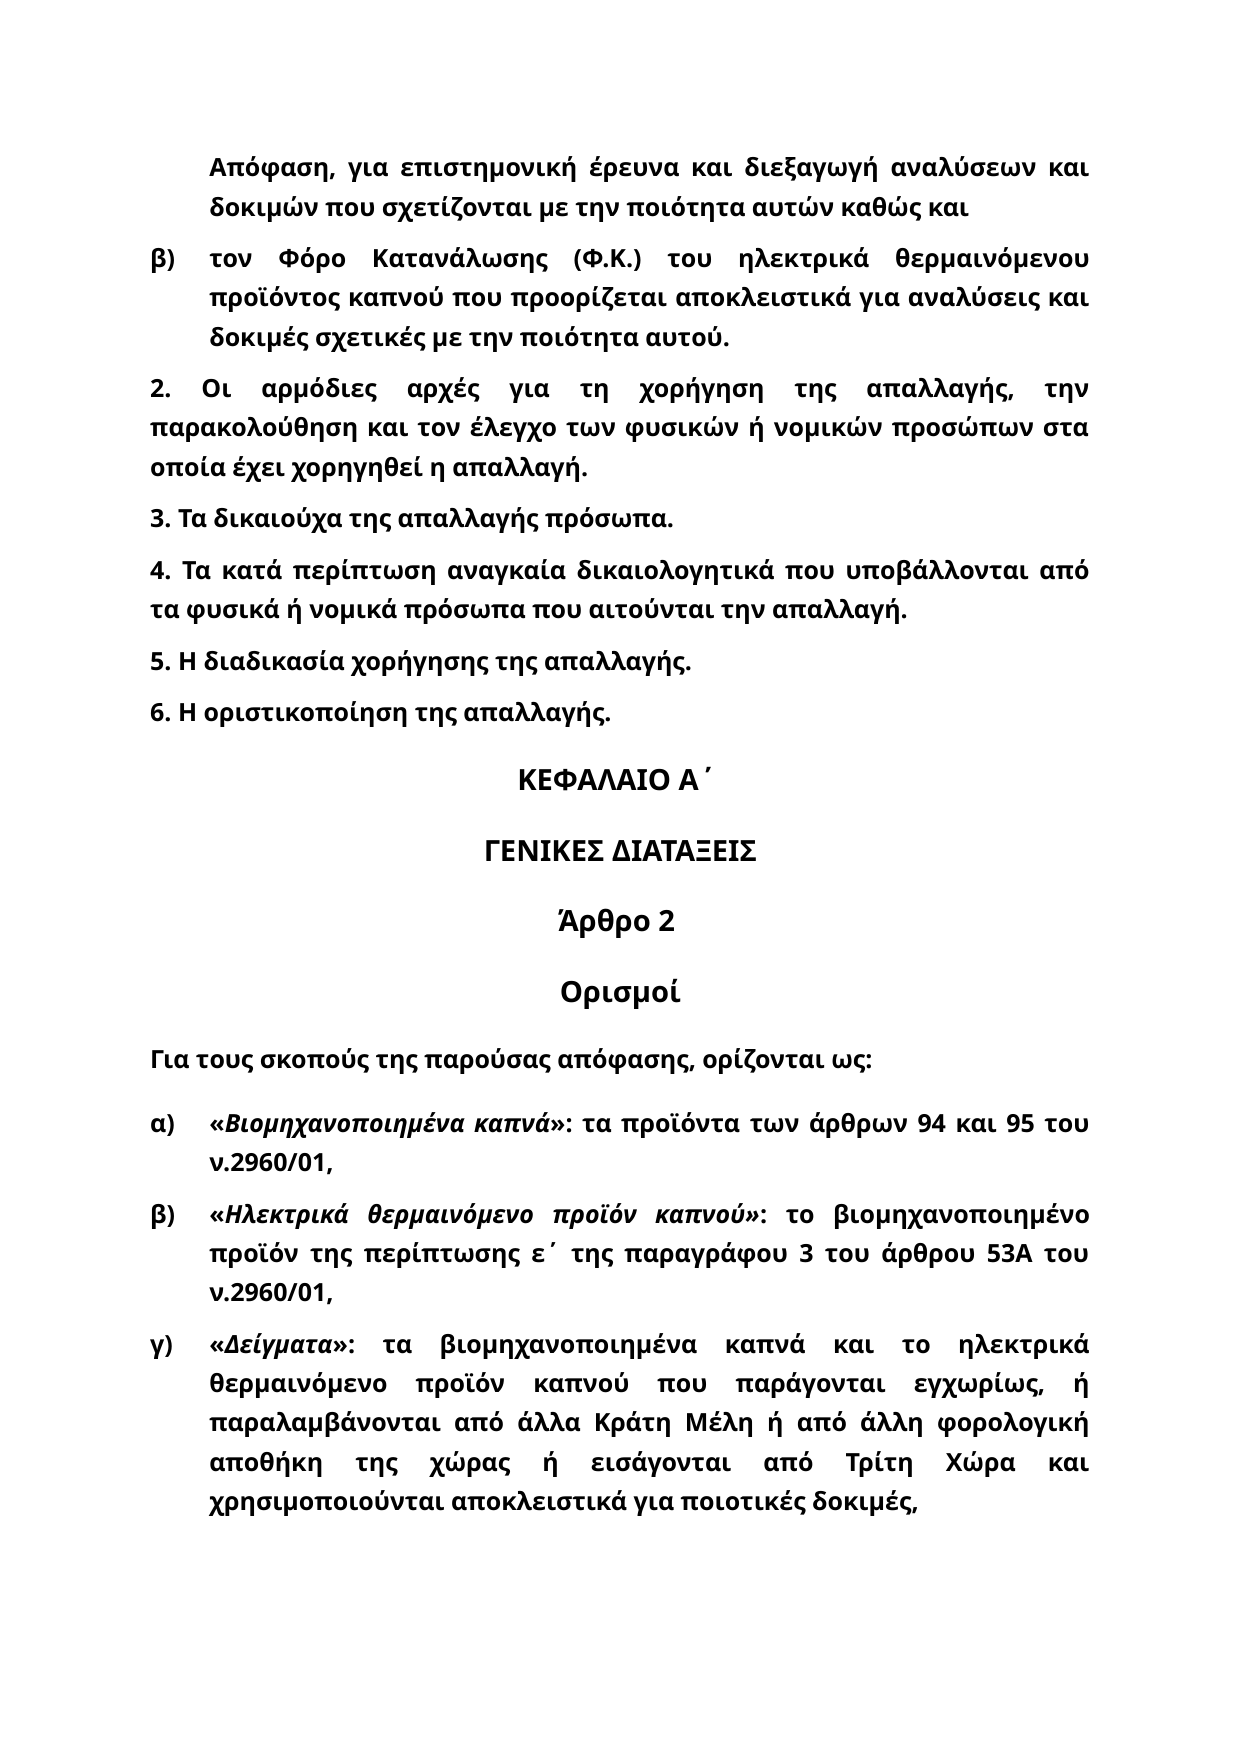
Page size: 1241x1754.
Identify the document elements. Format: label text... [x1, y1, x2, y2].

list α) «Βιομηχανοποιημένα καπνά»: τα προϊόντα των άρθρων 94 και 95 του ν.2960/01, [150, 1106, 1090, 1179]
text 4. Τα κατά περίπτωση αναγκαία δικαιολογητικά που υποβάλλονται από τα φυσικά ή νομικά πρόσωπα που αιτούνται την απαλλαγή. [150, 552, 1090, 626]
text 3. Τα δικαιούχα της απαλλαγής πρόσωπα. [150, 501, 1090, 535]
text 5. Η διαδικασία χορήγησης της απαλλαγής. [150, 643, 1090, 677]
subtitle Άρθρο 2 [150, 900, 1090, 940]
subtitle ΚΕΦΑΛΑΙΟ Α΄ [150, 759, 1090, 799]
list γ) «Δείγματα»: τα βιομηχανοποιημένα καπνά και το ηλεκτρικά θερμαινόμενο προϊόν καπνού που παράγονται εγχωρίως, ή παραλαμβάνονται από άλλα Κράτη Μέλη ή από άλλη φορολογική αποθήκη της χώρας ή εισάγονται από Τρίτη Χώρα και χρησιμοποιούνται αποκλειστικά για ποιοτικές δοκιμές, [150, 1327, 1090, 1517]
text 2. Οι αρμόδιες αρχές για τη χορήγηση της απαλλαγής, την παρακολούθηση και τον έλεγχο των φυσικών ή νομικών προσώπων στα οποία έχει χορηγηθεί η απαλλαγή. [150, 371, 1090, 483]
list β) «Ηλεκτρικά θερμαινόμενο προϊόν καπνού»: το βιομηχανοποιημένο προϊόν της περίπτωσης ε΄ της παραγράφου 3 του άρθρου 53Α του ν.2960/01, [150, 1197, 1090, 1309]
subtitle ΓΕΝΙΚΕΣ ΔΙΑΤΑΞΕΙΣ [150, 830, 1090, 869]
list β) τον Φόρο Κατανάλωσης (Φ.Κ.) του ηλεκτρικά θερμαινόμενου προϊόντος καπνού που προορίζεται αποκλειστικά για αναλύσεις και δοκιμές σχετικές με την ποιότητα αυτού. [150, 241, 1090, 353]
text Για τους σκοπούς της παρούσας απόφασης, ορίζονται ως: [150, 1042, 1090, 1076]
text 6. Η οριστικοποίηση της απαλλαγής. [150, 695, 1090, 729]
list Απόφαση, για επιστημονική έρευνα και διεξαγωγή αναλύσεων και δοκιμών που σχετίζονται με την ποιότητα αυτών καθώς και [150, 150, 1090, 223]
subtitle Ορισμοί [150, 971, 1090, 1011]
